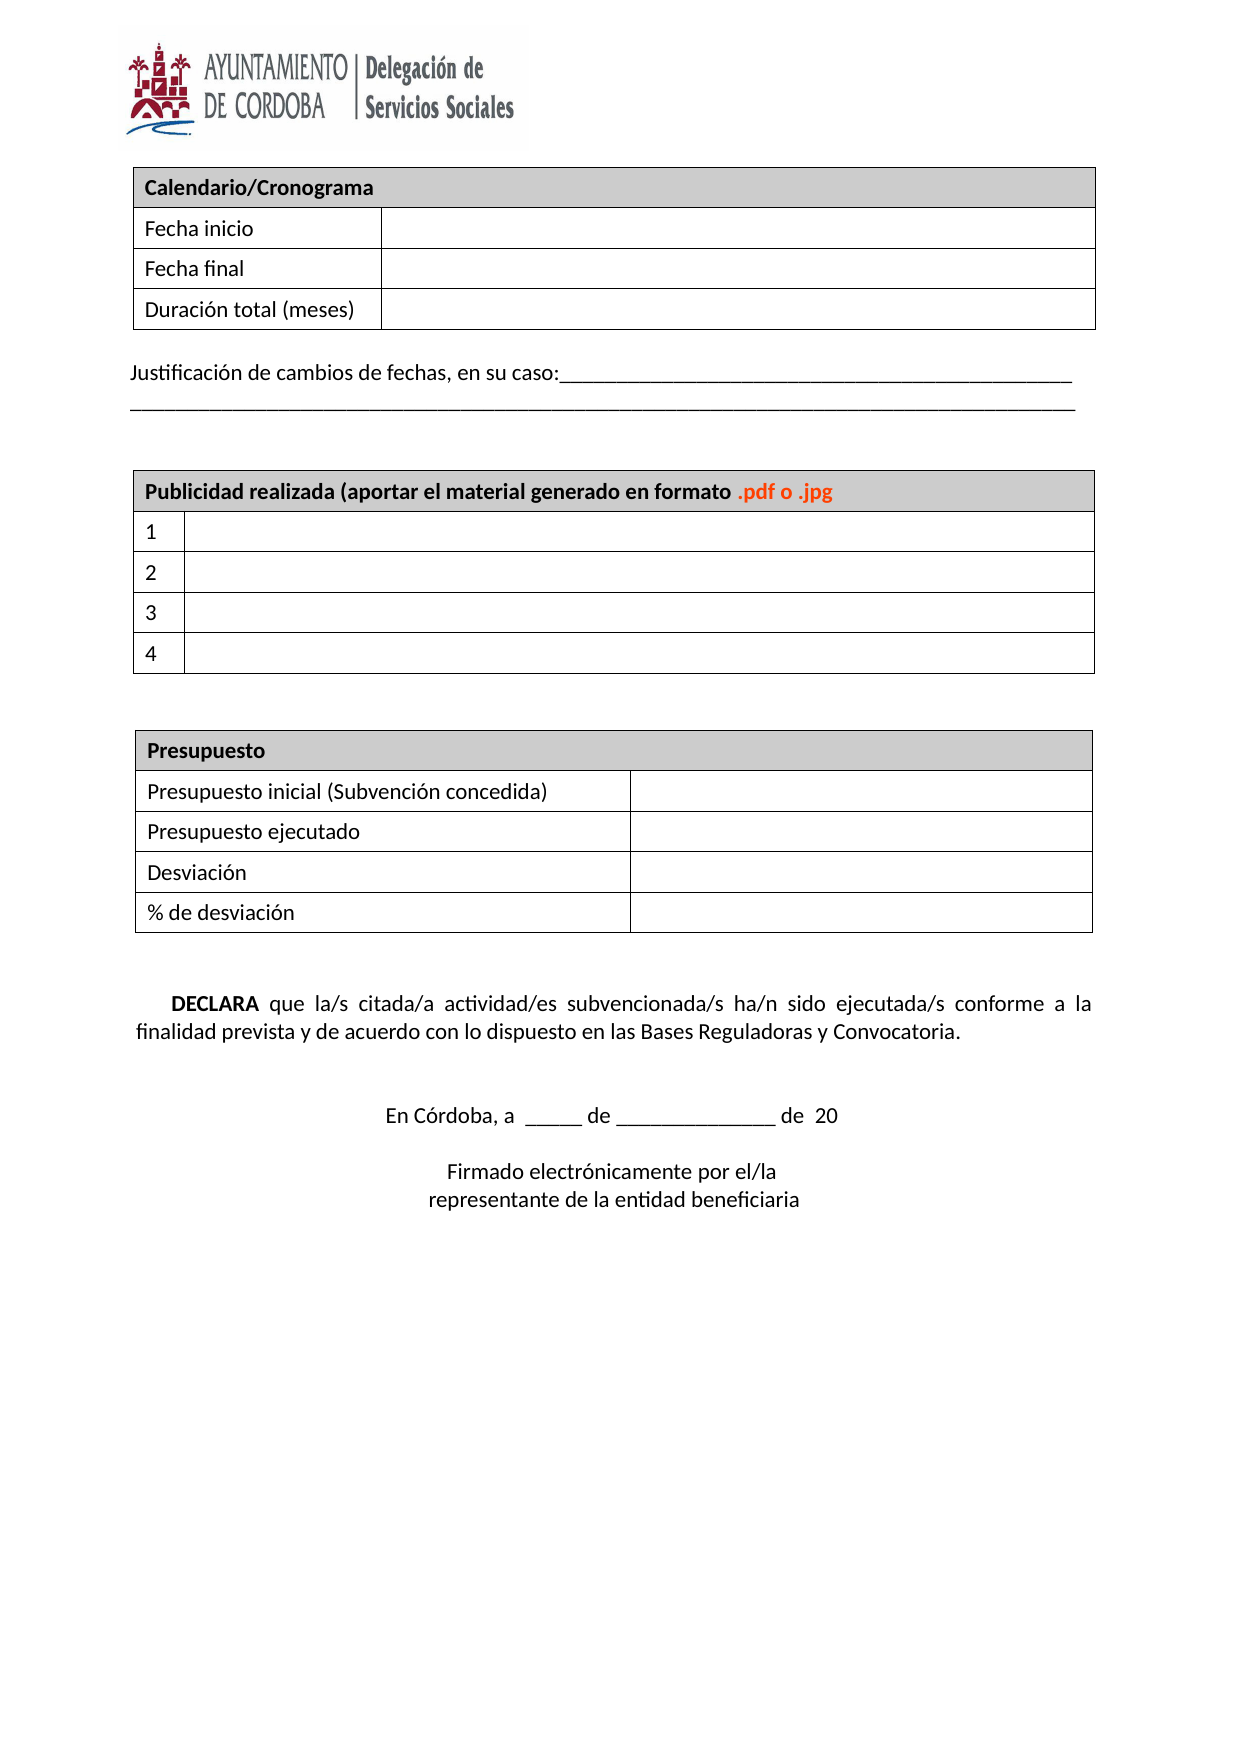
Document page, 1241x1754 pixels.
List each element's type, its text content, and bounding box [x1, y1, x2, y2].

text En Córdoba, a _____ de ______________ de 20 [118, 1101, 1110, 1129]
table_cell [382, 289, 1095, 329]
table_cell [382, 208, 1095, 248]
table_cell [631, 893, 1092, 932]
text Firmado electrónicamente por el/la [118, 1157, 1110, 1186]
table_cell Fecha final [134, 249, 381, 288]
table_cell 2 [134, 552, 184, 592]
table_header Presupuesto [136, 731, 1092, 770]
table_cell [631, 852, 1092, 892]
table_header Calendario/Cronograma [134, 168, 1095, 207]
table_cell Duración total (meses) [134, 289, 381, 329]
text ___________________________________________________________________________________ [130, 386, 1093, 414]
table_cell Presupuesto inicial (Subvención concedida) [136, 771, 630, 811]
table_cell Presupuesto ejecutado [136, 812, 630, 851]
table_cell 1 [134, 512, 184, 551]
table_cell [185, 552, 1094, 592]
text Justificación de cambios de fechas, en su caso:_____________________________________________ [130, 358, 1098, 386]
table_cell Desviación [136, 852, 630, 892]
table_cell [382, 249, 1095, 288]
table_cell 4 [134, 633, 184, 673]
table_cell 3 [134, 593, 184, 632]
table_cell [185, 593, 1094, 632]
table_cell [185, 512, 1094, 551]
table_cell Fecha inicio [134, 208, 381, 248]
table_cell [631, 812, 1092, 851]
table_cell [185, 633, 1094, 673]
text DECLARA que la/s citada/a actividad/es subvencionada/s ha/n sido ejecutada/s conforme a la finalidad prevista y de acuerdo con lo dispuesto en las Bases Reguladoras y Convocatoria. [136, 989, 1093, 1045]
table_cell % de desviación [136, 893, 630, 932]
table_cell [631, 771, 1092, 811]
text representante de la entidad beneficiaria [118, 1186, 1110, 1213]
table_header Publicidad realizada (aportar el material generado en formato .pdf o .jpg [134, 471, 1094, 511]
